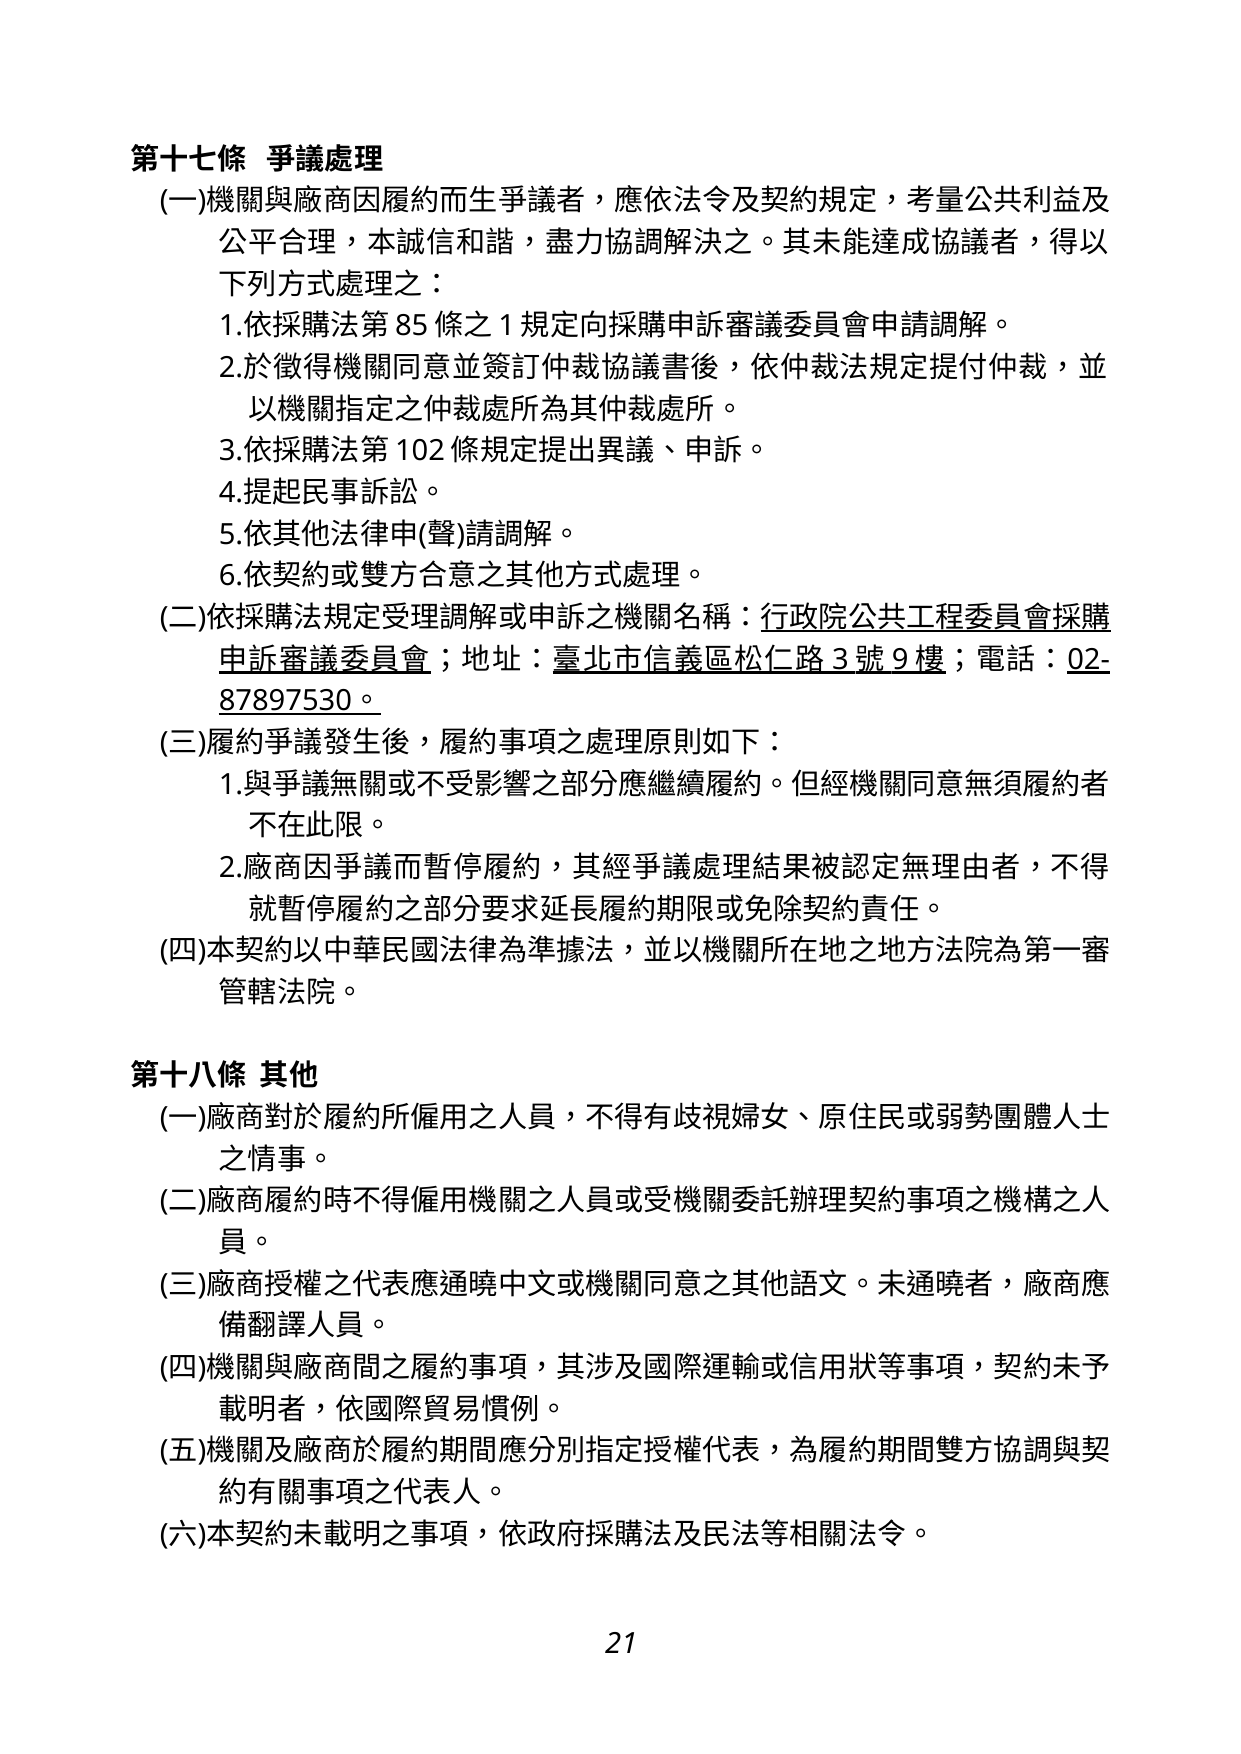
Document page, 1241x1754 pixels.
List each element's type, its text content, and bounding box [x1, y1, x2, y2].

text 第十七條 爭議處理 [130, 136, 1110, 177]
text (一)廠商對於履約所僱用之人員，不得有歧視婦女、原住民或弱勢團體人士之情事。 [159, 1094, 1110, 1177]
text (三)履約爭議發生後，履約事項之處理原則如下： [159, 719, 1110, 761]
text 第十八條 其他 [130, 1052, 1110, 1094]
text 1.與爭議無關或不受影響之部分應繼續履約。但經機關同意無須履約者不在此限。 [218, 761, 1110, 844]
text 2.廠商因爭議而暫停履約，其經爭議處理結果被認定無理由者，不得就暫停履約之部分要求延長履約期限或免除契約責任。 [218, 844, 1110, 927]
text (四)本契約以中華民國法律為準據法，並以機關所在地之地方法院為第一審管轄法院。 [159, 927, 1110, 1011]
text 5.依其他法律申(聲)請調解。 [218, 511, 1108, 552]
text 3.依採購法第102條規定提出異議、申訴。 [218, 427, 1108, 469]
text 4.提起民事訴訟。 [218, 469, 1108, 511]
text 6.依契約或雙方合意之其他方式處理。 [218, 552, 1108, 594]
text (五)機關及廠商於履約期間應分別指定授權代表，為履約期間雙方協調與契約有關事項之代表人。 [159, 1427, 1110, 1511]
text (四)機關與廠商間之履約事項，其涉及國際運輸或信用狀等事項，契約未予載明者，依國際貿易慣例。 [159, 1344, 1110, 1427]
text (三)廠商授權之代表應通曉中文或機關同意之其他語文。未通曉者，廠商應備翻譯人員。 [159, 1261, 1110, 1344]
text (二)依採購法規定受理調解或申訴之機關名稱：行政院公共工程委員會採購申訴審議委員會；地址：臺北市信義區松仁路3號9樓；電話：02-87897530。 [159, 594, 1110, 719]
text 2.於徵得機關同意並簽訂仲裁協議書後，依仲裁法規定提付仲裁，並以機關指定之仲裁處所為其仲裁處所。 [218, 344, 1108, 427]
text (六)本契約未載明之事項，依政府採購法及民法等相關法令。 [159, 1511, 1110, 1552]
text 1.依採購法第85條之1規定向採購申訴審議委員會申請調解。 [218, 302, 1108, 344]
text (一)機關與廠商因履約而生爭議者，應依法令及契約規定，考量公共利益及公平合理，本誠信和諧，盡力協調解決之。其未能達成協議者，得以下列方式處理之： [159, 177, 1110, 302]
text (二)廠商履約時不得僱用機關之人員或受機關委託辦理契約事項之機構之人員。 [159, 1177, 1110, 1261]
